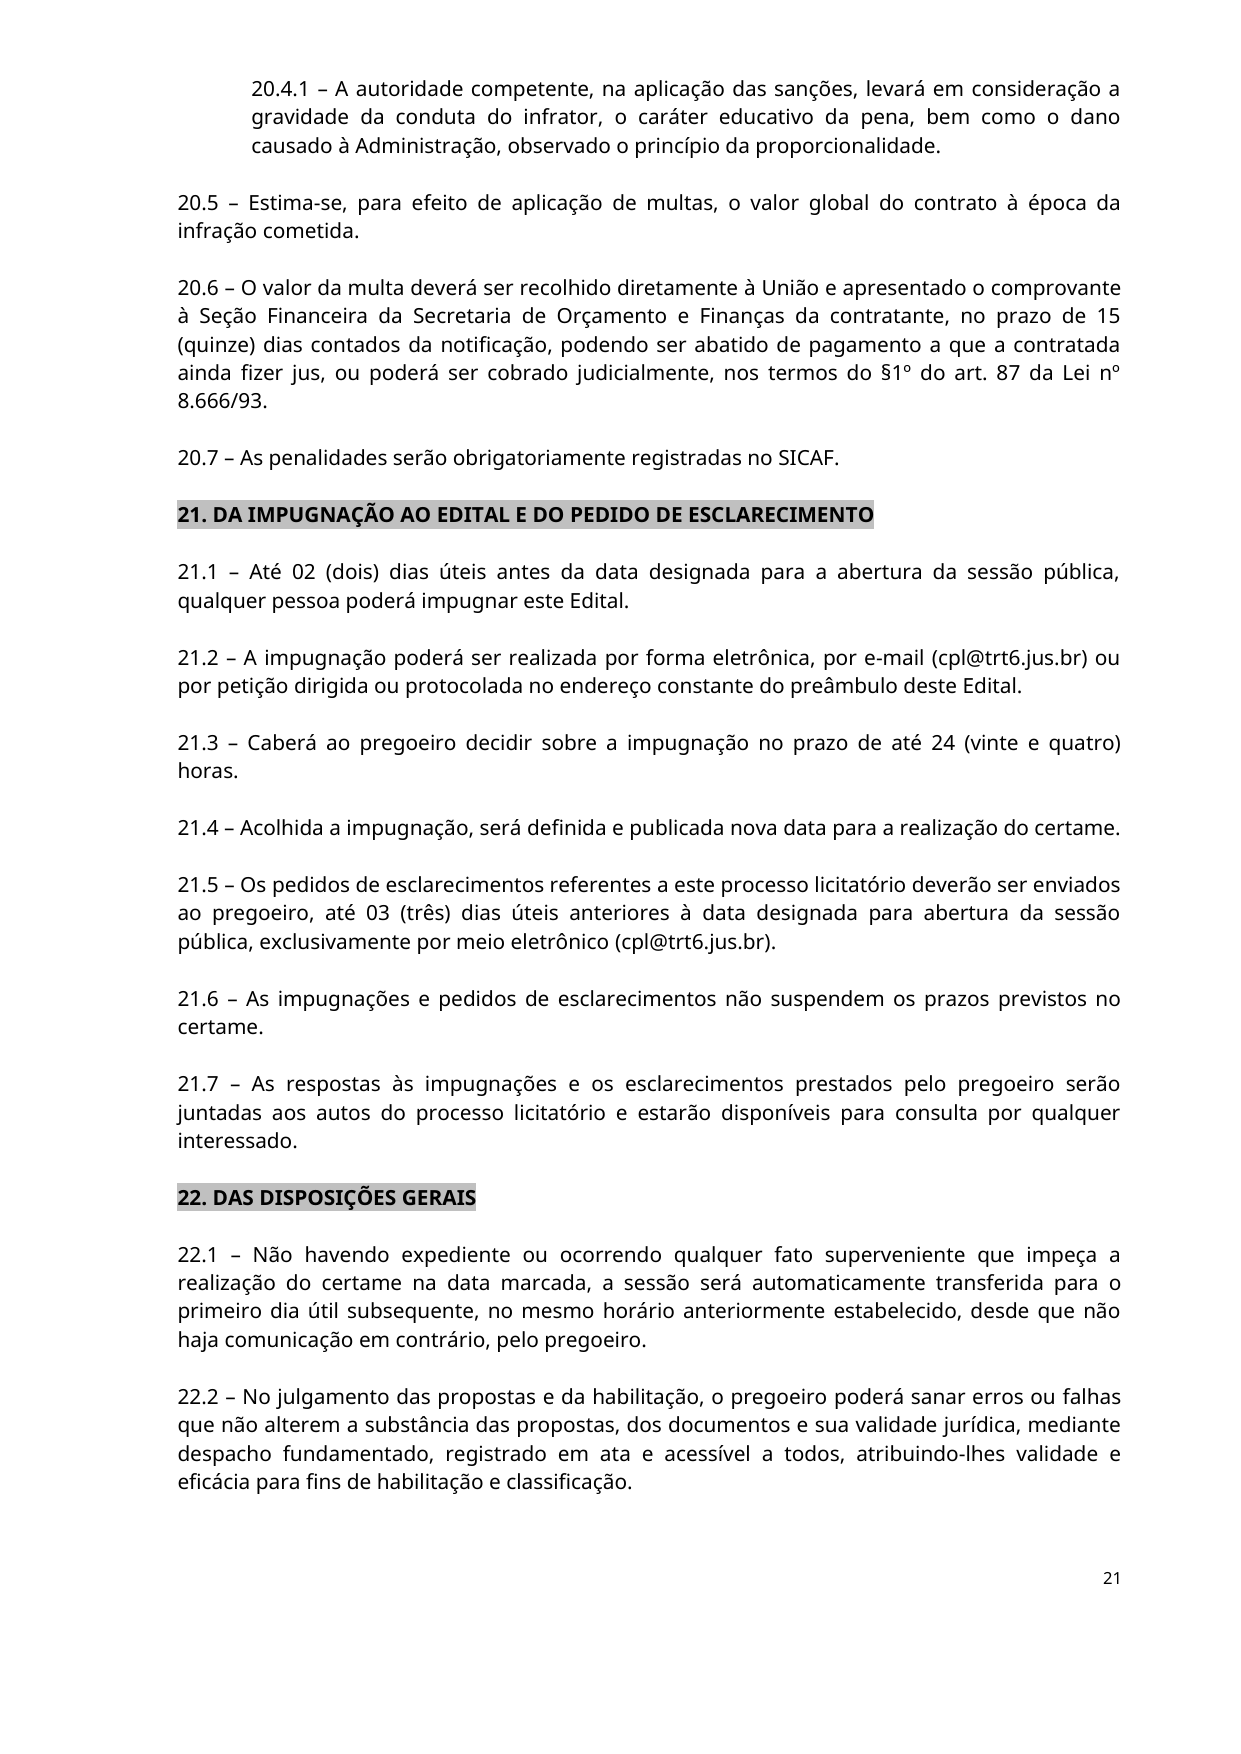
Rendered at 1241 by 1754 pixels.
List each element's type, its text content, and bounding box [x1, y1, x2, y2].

text 20.5 – Estima-se, para efeito de aplicação de multas, o valor global do contrato à época da infração cometida. [177, 188, 1122, 244]
text 21.7 – As respostas às impugnações e os esclarecimentos prestados pelo pregoeiro serão juntadas aos autos do processo licitatório e estarão disponíveis para consulta por qualquer interessado. [177, 1069, 1122, 1154]
text 22. DAS DISPOSIÇÕES GERAIS [177, 1183, 1122, 1211]
text 21.5 – Os pedidos de esclarecimentos referentes a este processo licitatório deverão ser enviados ao pregoeiro, até 03 (três) dias úteis anteriores à data designada para abertura da sessão pública, exclusivamente por meio eletrônico (cpl@trt6.jus.br). [177, 870, 1122, 955]
text 20.6 – O valor da multa deverá ser recolhido diretamente à União e apresentado o comprovante à Seção Financeira da Secretaria de Orçamento e Finanças da contratante, no prazo de 15 (quinze) dias contados da notificação, podendo ser abatido de pagamento a que a contratada ainda fizer jus, ou poderá ser cobrado judicialmente, nos termos do §1º do art. 87 da Lei nº 8.666/93. [177, 273, 1122, 415]
text 22.1 – Não havendo expediente ou ocorrendo qualquer fato superveniente que impeça a realização do certame na data marcada, a sessão será automaticamente transferida para o primeiro dia útil subsequente, no mesmo horário anteriormente estabelecido, desde que não haja comunicação em contrário, pelo pregoeiro. [177, 1240, 1122, 1353]
text 22.2 – No julgamento das propostas e da habilitação, o pregoeiro poderá sanar erros ou falhas que não alterem a substância das propostas, dos documentos e sua validade jurídica, mediante despacho fundamentado, registrado em ata e acessível a todos, atribuindo-lhes validade e eficácia para fins de habilitação e classificação. [177, 1382, 1122, 1496]
text 21.4 – Acolhida a impugnação, será definida e publicada nova data para a realização do certame. [177, 813, 1122, 842]
text 21. DA IMPUGNAÇÃO AO EDITAL E DO PEDIDO DE ESCLARECIMENTO [177, 500, 1122, 529]
text 20.7 – As penalidades serão obrigatoriamente registradas no SICAF. [177, 443, 1122, 472]
text 21.3 – Caberá ao pregoeiro decidir sobre a impugnação no prazo de até 24 (vinte e quatro) horas. [177, 728, 1122, 785]
text 21.6 – As impugnações e pedidos de esclarecimentos não suspendem os prazos previstos no certame. [177, 984, 1122, 1041]
text 20.4.1 – A autoridade competente, na aplicação das sanções, levará em consideração a gravidade da conduta do infrator, o caráter educativo da pena, bem como o dano causado à Administração, observado o princípio da proporcionalidade. [251, 74, 1122, 159]
text 21.2 – A impugnação poderá ser realizada por forma eletrônica, por e-mail (cpl@trt6.jus.br) ou por petição dirigida ou protocolada no endereço constante do preâmbulo deste Edital. [177, 643, 1122, 699]
text 21.1 – Até 02 (dois) dias úteis antes da data designada para a abertura da sessão pública, qualquer pessoa poderá impugnar este Edital. [177, 557, 1122, 614]
